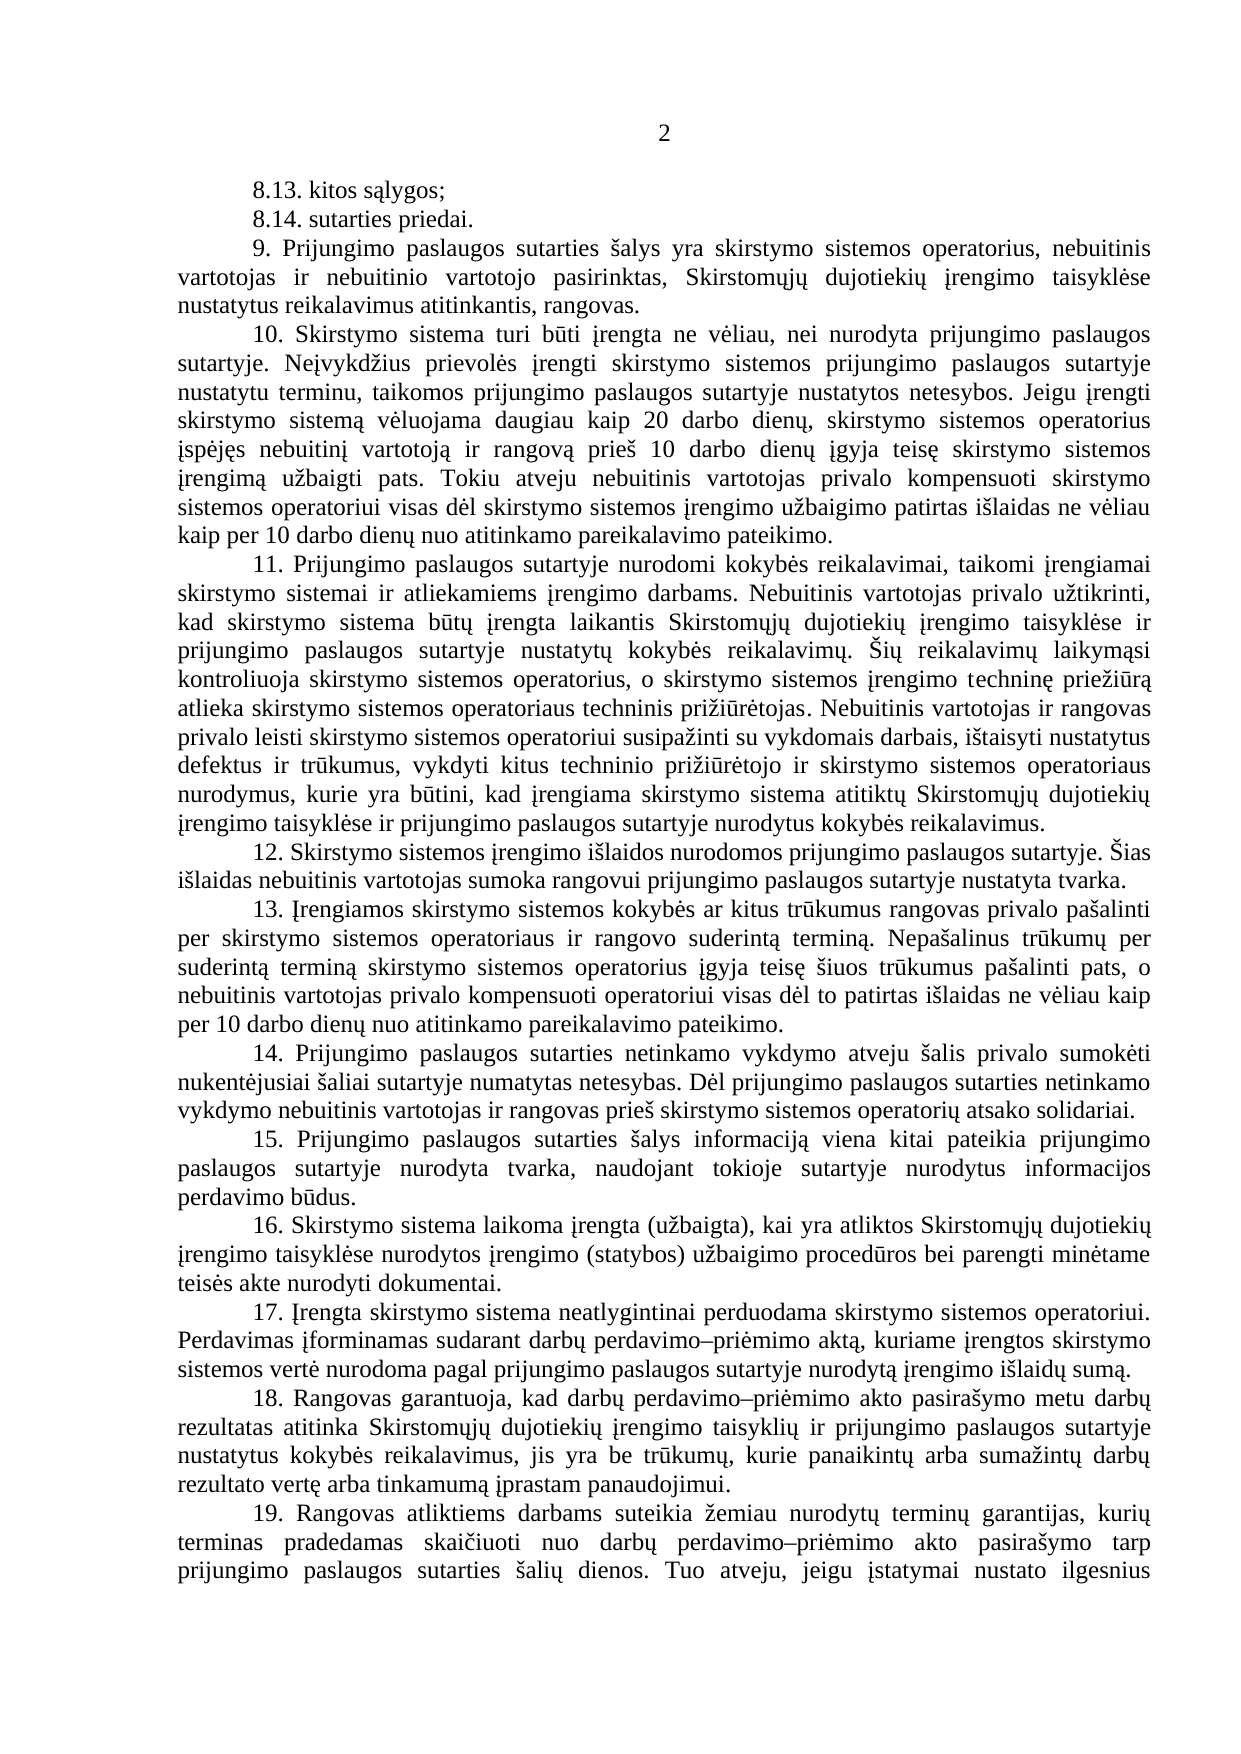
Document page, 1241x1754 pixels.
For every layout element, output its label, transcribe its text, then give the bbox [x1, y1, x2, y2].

text 13. Įrengiamos skirstymo sistemos kokybės ar kitus trūkumus rangovas privalo pašalinti per skirstymo sistemos operatoriaus ir rangovo suderintą terminą. Nepašalinus trūkumų per suderintą terminą skirstymo sistemos operatorius įgyja teisę šiuos trūkumus pašalinti pats, o nebuitinis vartotojas privalo kompensuoti operatoriui visas dėl to patirtas išlaidas ne vėliau kaip per 10 darbo dienų nuo atitinkamo pareikalavimo pateikimo. [177, 894, 1152, 1038]
text 17. Įrengta skirstymo sistema neatlygintinai perduodama skirstymo sistemos operatoriui. Perdavimas įforminamas sudarant darbų perdavimo–priėmimo aktą, kuriame įrengtos skirstymo sistemos vertė nurodoma pagal prijungimo paslaugos sutartyje nurodytą įrengimo išlaidų sumą. [177, 1297, 1152, 1383]
text 12. Skirstymo sistemos įrengimo išlaidos nurodomos prijungimo paslaugos sutartyje. Šias išlaidas nebuitinis vartotojas sumoka rangovui prijungimo paslaugos sutartyje nustatyta tvarka. [177, 837, 1152, 894]
text 10. Skirstymo sistema turi būti įrengta ne vėliau, nei nurodyta prijungimo paslaugos sutartyje. Neįvykdžius prievolės įrengti skirstymo sistemos prijungimo paslaugos sutartyje nustatytu terminu, taikomos prijungimo paslaugos sutartyje nustatytos netesybos. Jeigu įrengti skirstymo sistemą vėluojama daugiau kaip 20 darbo dienų, skirstymo sistemos operatorius įspėjęs nebuitinį vartotoją ir rangovą prieš 10 darbo dienų įgyja teisę skirstymo sistemos įrengimą užbaigti pats. Tokiu atveju nebuitinis vartotojas privalo kompensuoti skirstymo sistemos operatoriui visas dėl skirstymo sistemos įrengimo užbaigimo patirtas išlaidas ne vėliau kaip per 10 darbo dienų nuo atitinkamo pareikalavimo pateikimo. [177, 319, 1152, 549]
text 8.13. kitos sąlygos; [177, 176, 1152, 204]
text 15. Prijungimo paslaugos sutarties šalys informaciją viena kitai pateikia prijungimo paslaugos sutartyje nurodyta tvarka, naudojant tokioje sutartyje nurodytus informacijos perdavimo būdus. [177, 1124, 1152, 1211]
text 16. Skirstymo sistema laikoma įrengta (užbaigta), kai yra atliktos Skirstomųjų dujotiekių įrengimo taisyklėse nurodytos įrengimo (statybos) užbaigimo procedūros bei parengti minėtame teisės akte nurodyti dokumentai. [177, 1211, 1152, 1297]
text 11. Prijungimo paslaugos sutartyje nurodomi kokybės reikalavimai, taikomi įrengiamai skirstymo sistemai ir atliekamiems įrengimo darbams. Nebuitinis vartotojas privalo užtikrinti, kad skirstymo sistema būtų įrengta laikantis Skirstomųjų dujotiekių įrengimo taisyklėse ir prijungimo paslaugos sutartyje nustatytų kokybės reikalavimų. Šių reikalavimų laikymąsi kontroliuoja skirstymo sistemos operatorius, o skirstymo sistemos įrengimo techninę priežiūrą atlieka skirstymo sistemos operatoriaus techninis prižiūrėtojas. Nebuitinis vartotojas ir rangovas privalo leisti skirstymo sistemos operatoriui susipažinti su vykdomais darbais, ištaisyti nustatytus defektus ir trūkumus, vykdyti kitus techninio prižiūrėtojo ir skirstymo sistemos operatoriaus nurodymus, kurie yra būtini, kad įrengiama skirstymo sistema atitiktų Skirstomųjų dujotiekių įrengimo taisyklėse ir prijungimo paslaugos sutartyje nurodytus kokybės reikalavimus. [177, 549, 1152, 837]
text 9. Prijungimo paslaugos sutarties šalys yra skirstymo sistemos operatorius, nebuitinis vartotojas ir nebuitinio vartotojo pasirinktas, Skirstomųjų dujotiekių įrengimo taisyklėse nustatytus reikalavimus atitinkantis, rangovas. [177, 233, 1152, 319]
text 14. Prijungimo paslaugos sutarties netinkamo vykdymo atveju šalis privalo sumokėti nukentėjusiai šaliai sutartyje numatytas netesybas. Dėl prijungimo paslaugos sutarties netinkamo vykdymo nebuitinis vartotojas ir rangovas prieš skirstymo sistemos operatorių atsako solidariai. [177, 1038, 1152, 1124]
text 18. Rangovas garantuoja, kad darbų perdavimo–priėmimo akto pasirašymo metu darbų rezultatas atitinka Skirstomųjų dujotiekių įrengimo taisyklių ir prijungimo paslaugos sutartyje nustatytus kokybės reikalavimus, jis yra be trūkumų, kurie panaikintų arba sumažintų darbų rezultato vertę arba tinkamumą įprastam panaudojimui. [177, 1383, 1152, 1498]
text 8.14. sutarties priedai. [177, 204, 1152, 233]
text 19. Rangovas atliktiems darbams suteikia žemiau nurodytų terminų garantijas, kurių terminas pradedamas skaičiuoti nuo darbų perdavimo–priėmimo akto pasirašymo tarp prijungimo paslaugos sutarties šalių dienos. Tuo atveju, jeigu įstatymai nustato ilgesnius [177, 1498, 1152, 1584]
